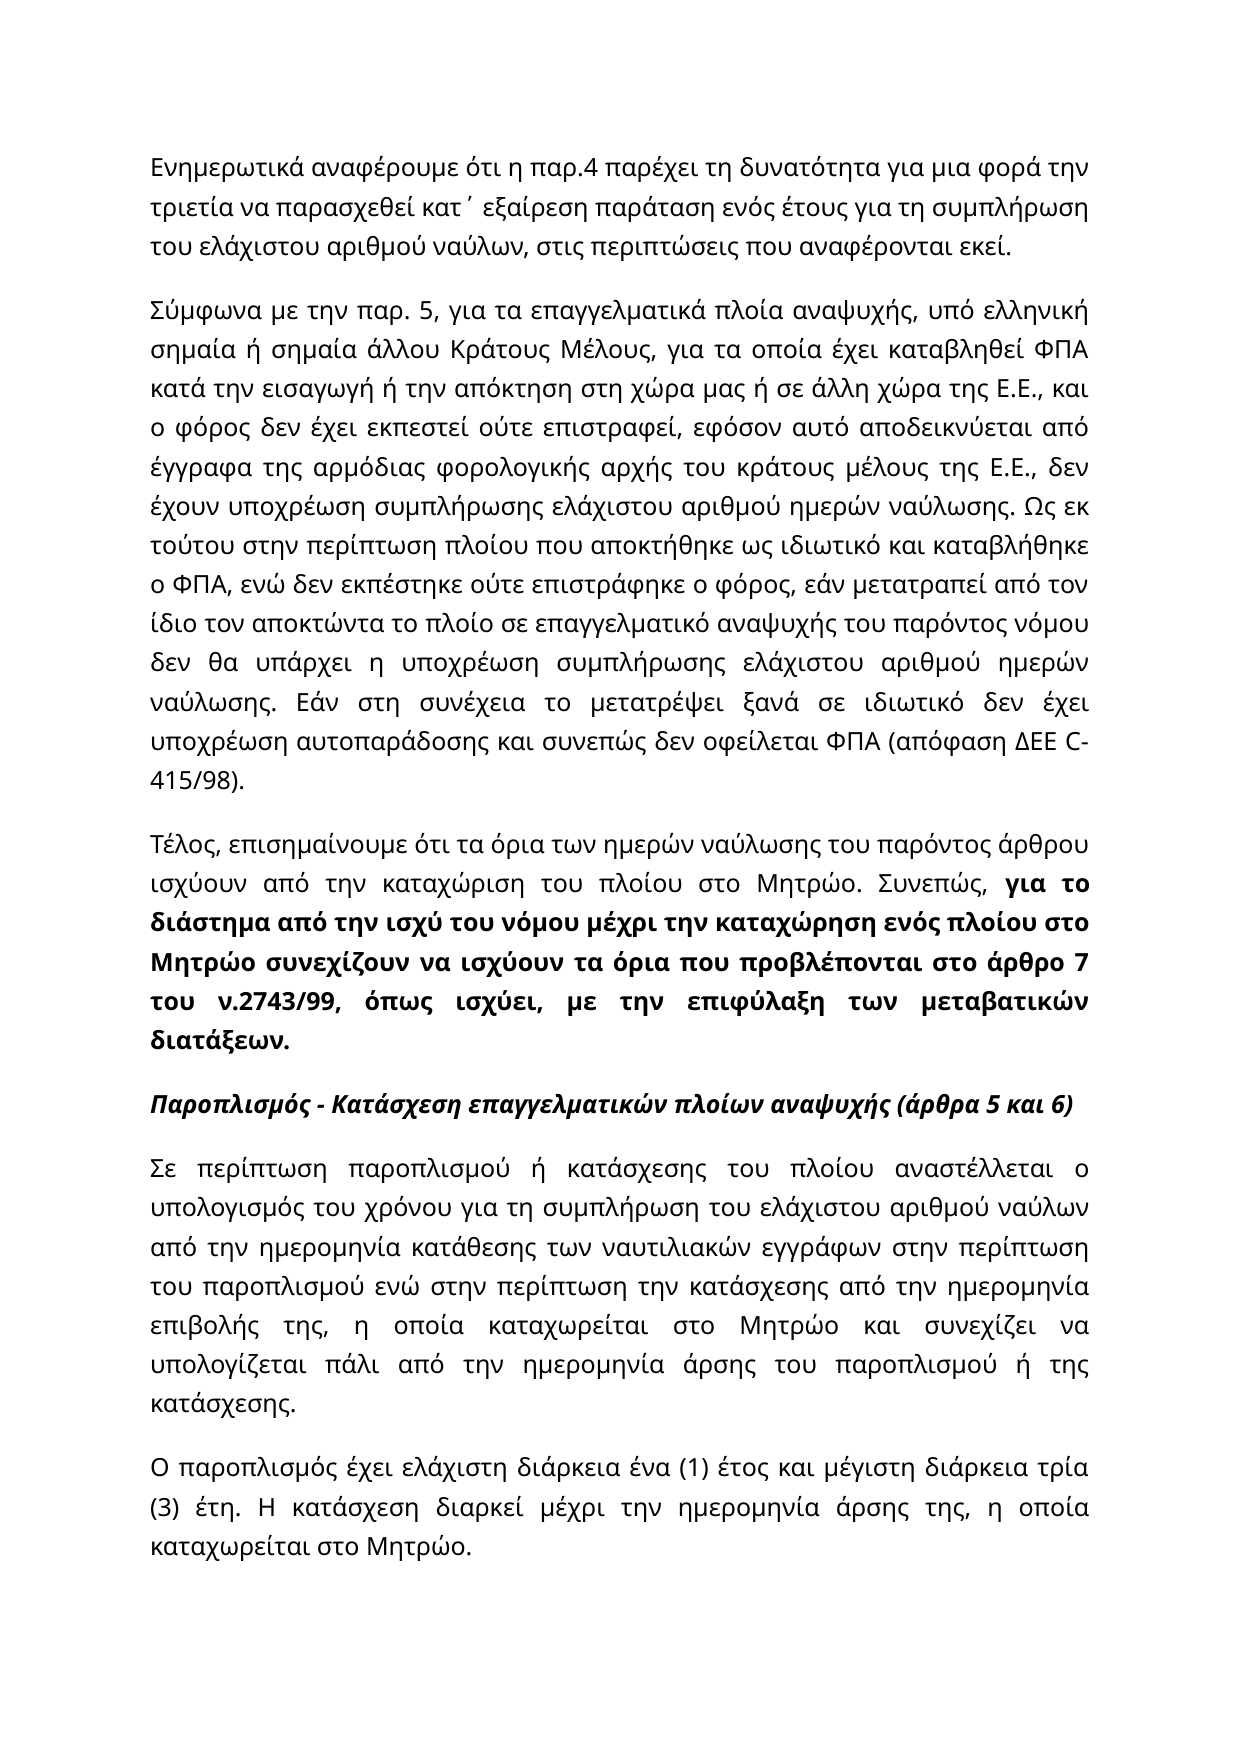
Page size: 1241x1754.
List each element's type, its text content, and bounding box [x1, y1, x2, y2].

text Τέλος, επισημαίνουμε ότι τα όρια των ημερών ναύλωσης του παρόντος άρθρου ισχύουν από την καταχώριση του πλοίου στο Μητρώο. Συνεπώς, για το διάστημα από την ισχύ του νόμου μέχρι την καταχώρηση ενός πλοίου στο Μητρώο συνεχίζουν να ισχύουν τα όρια που προβλέπονται στο άρθρο 7 του ν.2743/99, όπως ισχύει, με την επιφύλαξη των μεταβατικών διατάξεων. [150, 827, 1090, 1057]
text Σε περίπτωση παροπλισμού ή κατάσχεσης του πλοίου αναστέλλεται ο υπολογισμός του χρόνου για τη συμπλήρωση του ελάχιστου αριθμού ναύλων από την ημερομηνία κατάθεσης των ναυτιλιακών εγγράφων στην περίπτωση του παροπλισμού ενώ στην περίπτωση την κατάσχεσης από την ημερομηνία επιβολής της, η οποία καταχωρείται στο Μητρώο και συνεχίζει να υπολογίζεται πάλι από την ημερομηνία άρσης του παροπλισμού ή της κατάσχεσης. [150, 1151, 1090, 1420]
text Σύμφωνα με την παρ. 5, για τα επαγγελματικά πλοία αναψυχής, υπό ελληνική σημαία ή σημαία άλλου Κράτους Μέλους, για τα οποία έχει καταβληθεί ΦΠΑ κατά την εισαγωγή ή την απόκτηση στη χώρα μας ή σε άλλη χώρα της Ε.Ε., και ο φόρος δεν έχει εκπεστεί ούτε επιστραφεί, εφόσον αυτό αποδεικνύεται από έγγραφα της αρμόδιας φορολογικής αρχής του κράτους μέλους της Ε.Ε., δεν έχουν υποχρέωση συμπλήρωσης ελάχιστου αριθμού ημερών ναύλωσης. Ως εκ τούτου στην περίπτωση πλοίου που αποκτήθηκε ως ιδιωτικό και καταβλήθηκε ο ΦΠΑ, ενώ δεν εκπέστηκε ούτε επιστράφηκε ο φόρος, εάν μετατραπεί από τον ίδιο τον αποκτώντα το πλοίο σε επαγγελματικό αναψυχής του παρόντος νόμου δεν θα υπάρχει η υποχρέωση συμπλήρωσης ελάχιστου αριθμού ημερών ναύλωσης. Εάν στη συνέχεια το μετατρέψει ξανά σε ιδιωτικό δεν έχει υποχρέωση αυτοπαράδοσης και συνεπώς δεν οφείλεται ΦΠΑ (απόφαση ΔΕΕ C-415/98). [150, 292, 1090, 797]
text Ο παροπλισμός έχει ελάχιστη διάρκεια ένα (1) έτος και μέγιστη διάρκεια τρία (3) έτη. Η κατάσχεση διαρκεί μέχρι την ημερομηνία άρσης της, η οποία καταχωρείται στο Μητρώο. [150, 1450, 1090, 1562]
text Ενημερωτικά αναφέρουμε ότι η παρ.4 παρέχει τη δυνατότητα για μια φορά την τριετία να παρασχεθεί κατ΄ εξαίρεση παράταση ενός έτους για τη συμπλήρωση του ελάχιστου αριθμού ναύλων, στις περιπτώσεις που αναφέρονται εκεί. [150, 150, 1090, 262]
text Παροπλισμός - Κατάσχεση επαγγελματικών πλοίων αναψυχής (άρθρα 5 και 6) [150, 1087, 1090, 1121]
